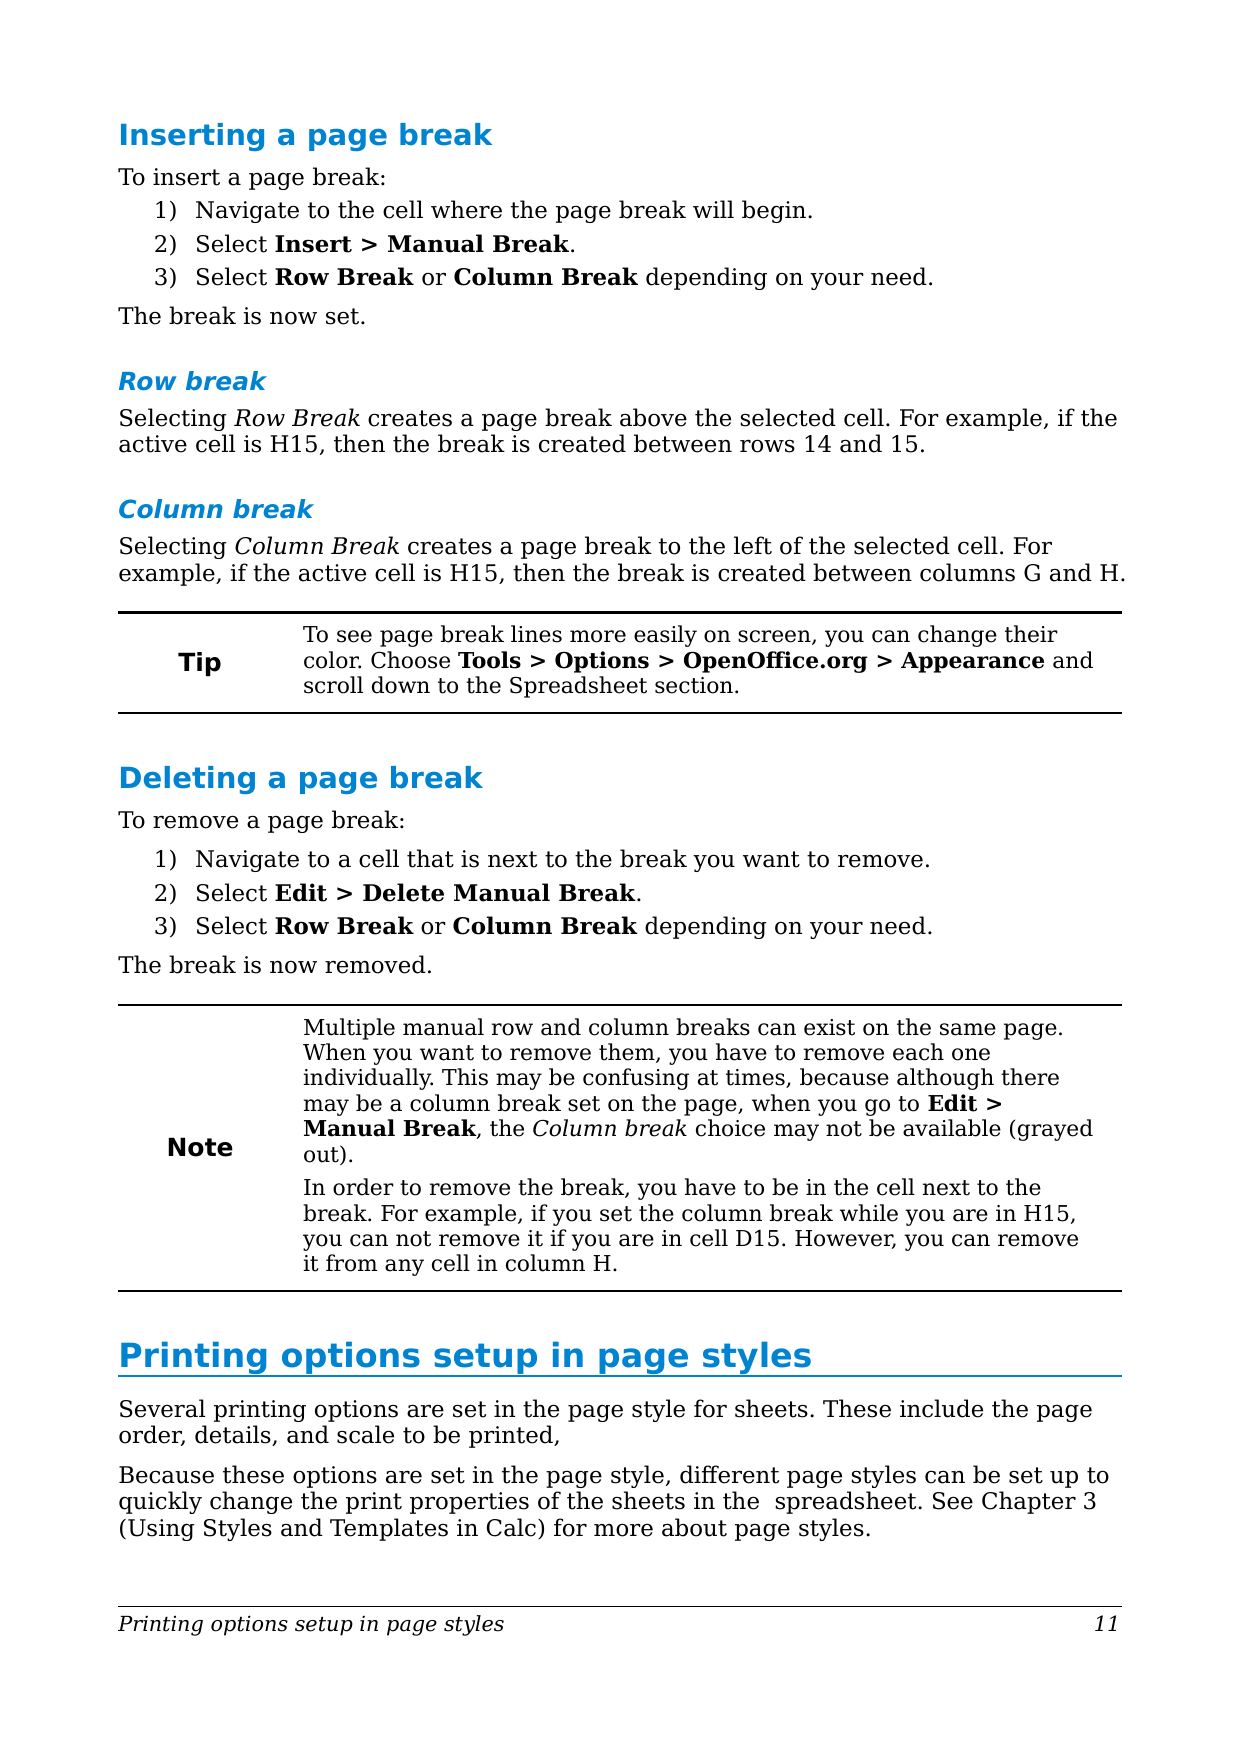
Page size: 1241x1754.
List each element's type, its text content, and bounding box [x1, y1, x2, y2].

text The break is now removed. [118, 952, 1122, 979]
subtitle Printing options setup in page styles [118, 1336, 1122, 1375]
list Navigate to the cell where the page break will begin. [177, 198, 1122, 224]
subtitle Deleting a page break [118, 761, 1122, 795]
list Select Insert > Manual Break. [177, 231, 1122, 257]
list Select Row Break or Column Break depending on your need. [177, 264, 1122, 291]
text Selecting Row Break creates a page break above the selected cell. For example, if the active cell is H15, then the break is created between rows 14 and 15. [118, 403, 1122, 458]
text Selecting Column Break creates a page break to the left of the selected cell. For example, if the active cell is H15, then the break is created between columns G and H. [118, 531, 1128, 587]
list Select Edit > Delete Manual Break. [177, 879, 1122, 906]
text To remove a page break: [118, 807, 1122, 834]
list Select Row Break or Column Break depending on your need. [177, 913, 1122, 939]
table_header Multiple manual row and column breaks can exist on the same page. When you want to remove them, you have to remove each one individually. This may be confusing at times, because although there may be a column break set on the page, when you go to Edit > Manual Break, the Column break choice may not be available (grayed out). In order to remove the break, you have to be in the cell next to the break. For example, if you set the column break while you are in H15, you can not remove it if you are in cell D15. However, you can remove it from any cell in column H. [281, 1006, 1122, 1290]
subtitle Row break [118, 367, 1122, 397]
subtitle Column break [118, 496, 1122, 525]
text Several printing options are set in the page style for sheets. These include the page order, details, and scale to be printed, [118, 1396, 1122, 1449]
table_header To see page break lines more easily on screen, you can change their color. Choose Tools > Options > OpenOffice.org > Appearance and scroll down to the Spreadsheet section. [281, 614, 1122, 712]
table_header Note [118, 1006, 281, 1290]
list Navigate to a cell that is next to the break you want to remove. [177, 846, 1122, 873]
table_header Tip [118, 614, 281, 712]
text Because these options are set in the page style, different page styles can be set up to quickly change the print properties of the sheets in the spreadsheet. See Chapter 3 (Using Styles and Templates in Calc) for more about page styles. [118, 1462, 1122, 1542]
text The break is now set. [118, 303, 1122, 330]
subtitle Inserting a page break [118, 118, 1122, 152]
list To insert a page break: [118, 164, 1122, 191]
